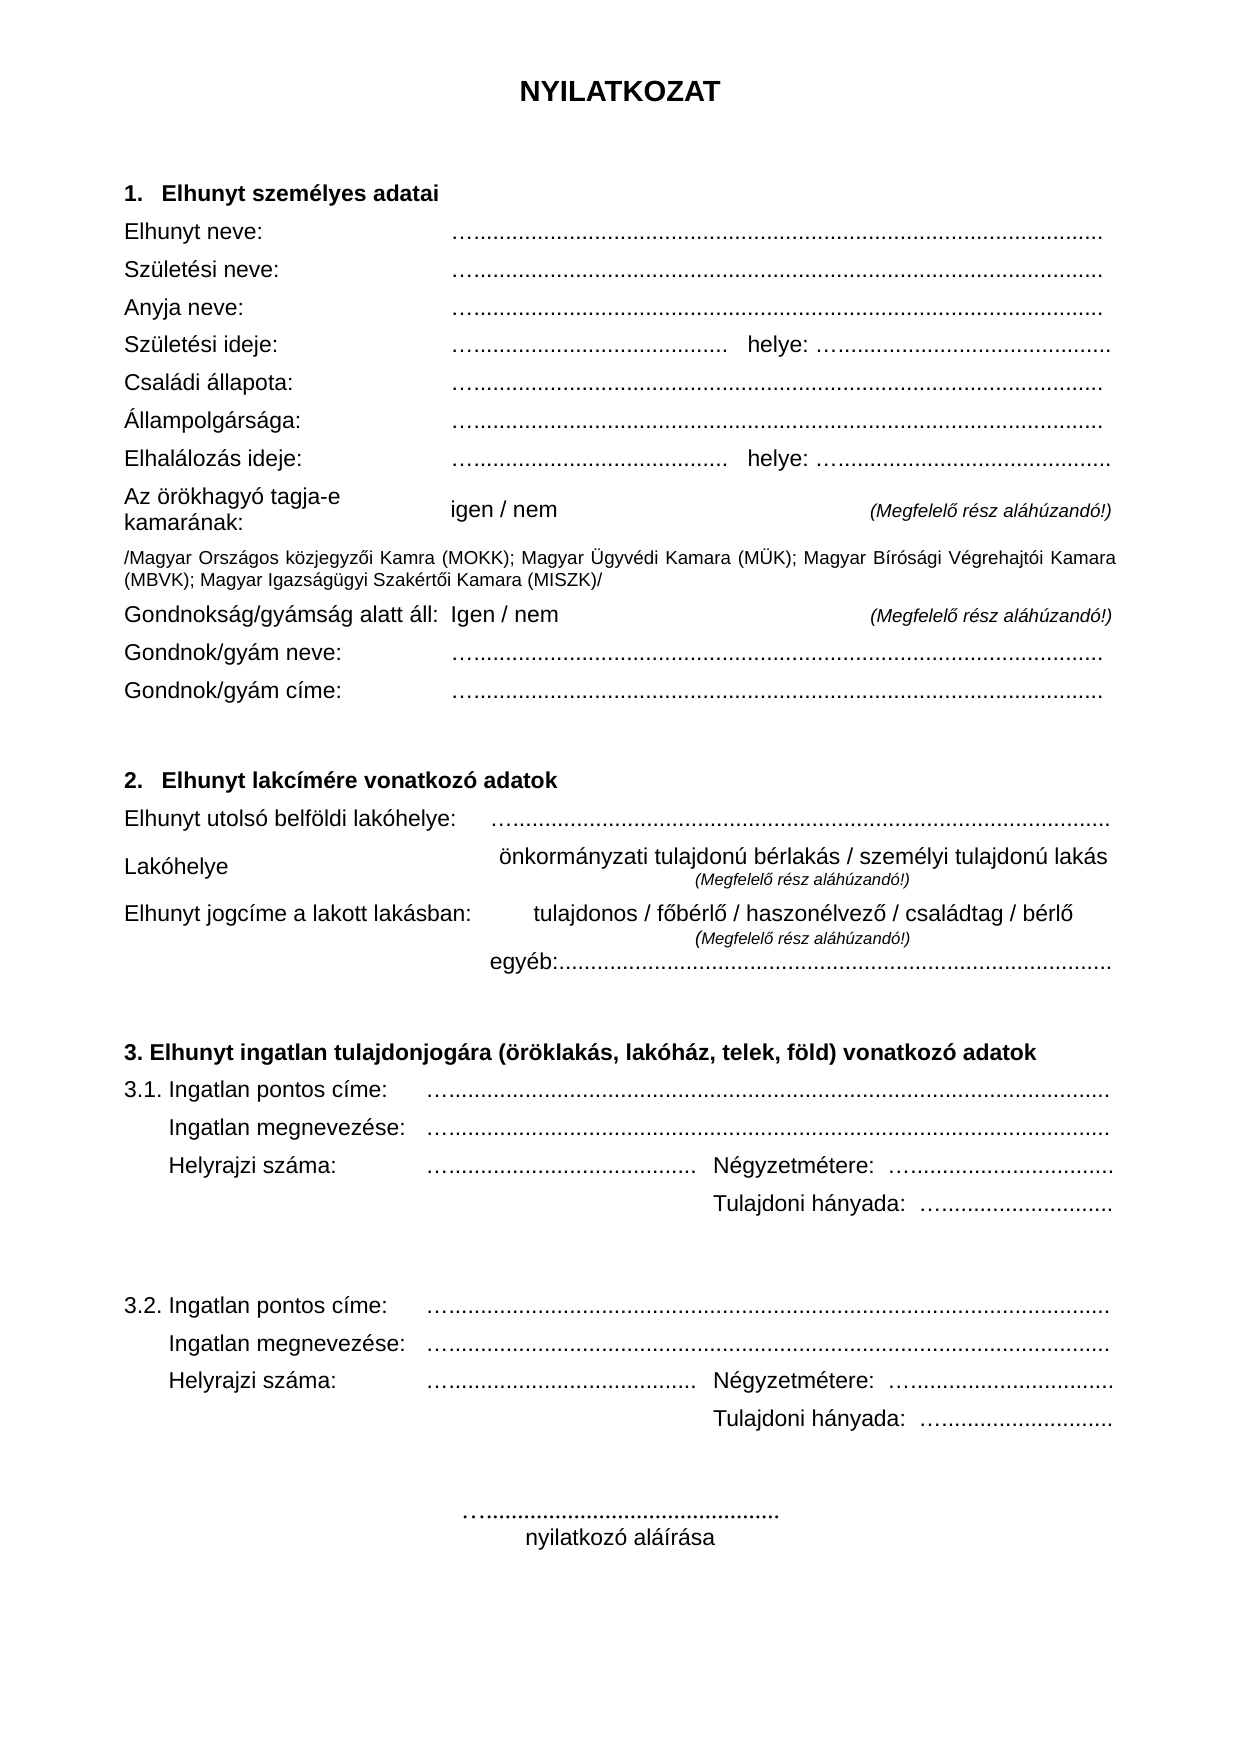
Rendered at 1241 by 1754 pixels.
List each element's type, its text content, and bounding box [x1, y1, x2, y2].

table_cell Állampolgársága: [118, 401, 445, 439]
table_cell Gondnok/gyám neve: [118, 634, 445, 671]
table_cell Lakóhelye [118, 838, 484, 894]
table_cell Családi állapota: [118, 364, 445, 401]
table_header 1. [118, 174, 156, 212]
table_cell 3.2. Ingatlan pontos címe: [118, 1286, 420, 1324]
table_cell …....................................... [420, 1362, 707, 1399]
table_header Elhunyt személyes adatai [156, 174, 1123, 212]
table_cell Gondnok/gyám címe: [118, 671, 445, 709]
table_cell Elhalálozás ideje: [118, 439, 445, 477]
table_cell Születési neve: [118, 250, 445, 288]
table_cell [118, 1184, 420, 1222]
table_cell …........................................................................................................ [420, 1109, 1123, 1146]
table_cell …........................................ [445, 439, 742, 477]
table_cell Ingatlan megnevezése: [118, 1324, 420, 1362]
table_cell tulajdonos / főbérlő / haszonélvező / családtag / bérlő (Megfelelő rész aláhúzandó!) egyéb:....................................................................................... [484, 894, 1123, 980]
table_cell …........................................................................................................ [420, 1324, 1123, 1362]
table_cell …....................................... [420, 1146, 707, 1184]
table_cell …........................................................................................................ [420, 1071, 1123, 1108]
table_cell Elhunyt jogcíme a lakott lakásban: [118, 894, 484, 980]
table_cell Születési ideje: [118, 326, 445, 363]
table_cell Négyzetmétere: …................................ [707, 1146, 1123, 1184]
table_cell Helyrajzi száma: [118, 1362, 420, 1399]
table_cell Tulajdoni hányada: …........................... [707, 1184, 1123, 1222]
table_cell helye: …........................................... [742, 439, 1123, 477]
table_cell …................................................................................................... [445, 250, 1123, 288]
table_cell 3.1. Ingatlan pontos címe: [118, 1071, 420, 1108]
table_cell [118, 1400, 420, 1437]
table_cell …................................................................................................... [445, 288, 1123, 326]
table_cell Igen / nem (Megfelelő rész aláhúzandó!) [445, 596, 1123, 633]
table_header [118, 1248, 1123, 1286]
table_cell /Magyar Országos közjegyzői Kamra (MOKK); Magyar Ügyvédi Kamara (MÜK); Magyar Bírósági Végrehajtói Kamara (MBVK); Magyar Igazságügyi Szakértői Kamara (MISZK)/ [118, 541, 1123, 596]
table_cell Elhunyt utolsó belföldi lakóhelye: [118, 800, 484, 837]
table_cell [420, 1184, 707, 1222]
table_cell önkormányzati tulajdonú bérlakás / személyi tulajdonú lakás (Megfelelő rész aláhúzandó!) [484, 838, 1123, 894]
text …............................................... [118, 1495, 1122, 1523]
table_cell Helyrajzi száma: [118, 1146, 420, 1184]
table_cell [420, 1400, 707, 1437]
table_cell …................................................................................................... [445, 212, 1123, 250]
table_cell Gondnokság/gyámság alatt áll: [118, 596, 445, 633]
table_cell …................................................................................................... [445, 401, 1123, 439]
table_cell …................................................................................................... [445, 364, 1123, 401]
text nyilatkozó aláírása [118, 1523, 1122, 1550]
table_cell …................................................................................................... [445, 634, 1123, 671]
table_cell Anyja neve: [118, 288, 445, 326]
table_cell Az örökhagyó tagja-e kamarának: [118, 477, 445, 541]
table_cell igen / nem (Megfelelő rész aláhúzandó!) [445, 477, 1123, 541]
table_cell Tulajdoni hányada: …........................... [707, 1400, 1123, 1437]
table_cell Elhunyt neve: [118, 212, 445, 250]
table_cell Ingatlan megnevezése: [118, 1109, 420, 1146]
table_cell ….............................................................................................. [484, 800, 1123, 837]
table_header 2. [118, 762, 156, 799]
table_cell …................................................................................................... [445, 671, 1123, 709]
table_cell …........................................ [445, 326, 742, 363]
table_header 3. Elhunyt ingatlan tulajdonjogára (öröklakás, lakóház, telek, föld) vonatkozó adatok [118, 1033, 1123, 1071]
table_cell …........................................................................................................ [420, 1286, 1123, 1324]
table_cell helye: …........................................... [742, 326, 1123, 363]
text NYILATKOZAT [118, 74, 1122, 107]
table_header Elhunyt lakcímére vonatkozó adatok [156, 762, 1123, 799]
table_cell Négyzetmétere: …................................ [707, 1362, 1123, 1399]
